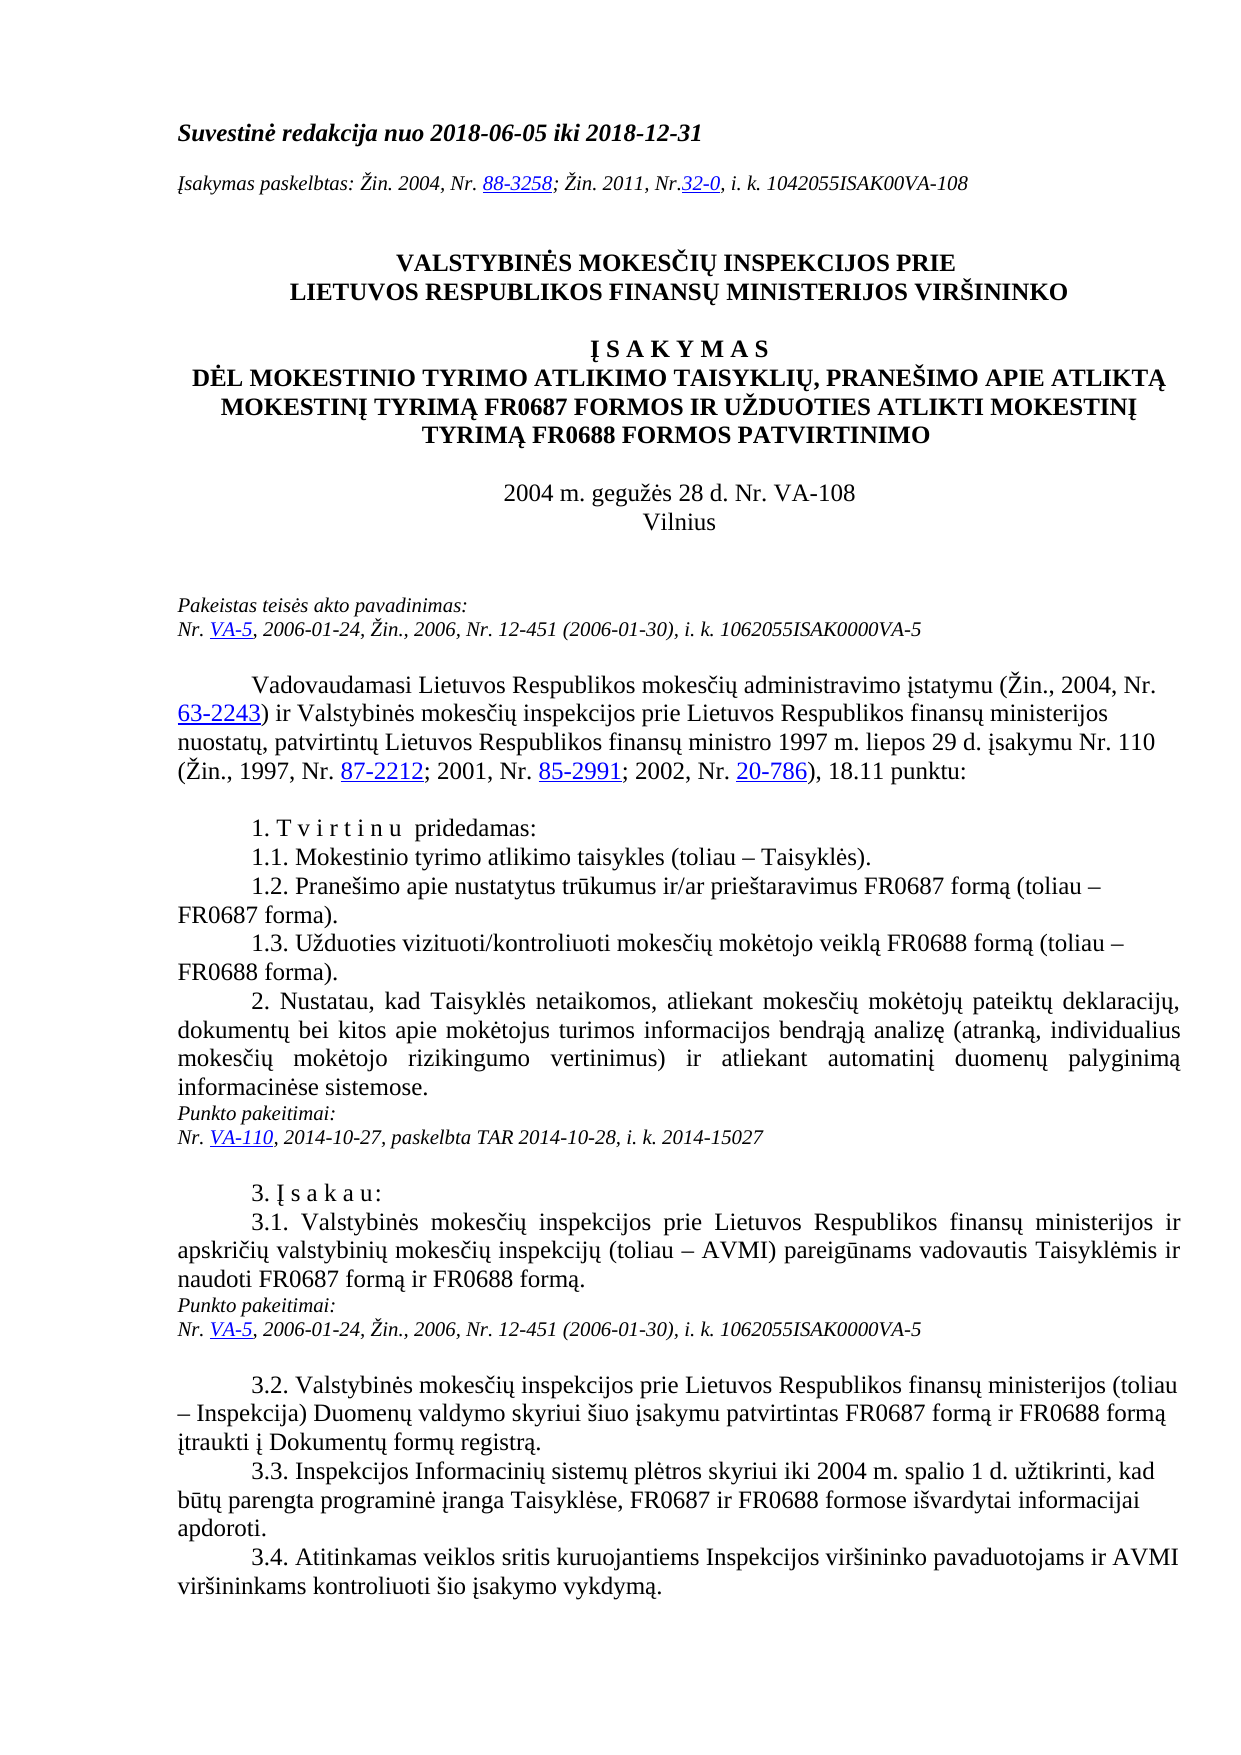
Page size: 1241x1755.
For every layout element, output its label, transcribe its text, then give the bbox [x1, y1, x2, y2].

text Punkto pakeitimai: [177, 1101, 1181, 1125]
text 3.1. Valstybinės mokesčių inspekcijos prie Lietuvos Respublikos finansų ministerijos ir apskričių valstybinių mokesčių inspekcijų (toliau – AVMI) pareigūnams vadovautis Taisyklėmis ir naudoti FR0687 formą ir FR0688 formą. [177, 1207, 1181, 1293]
text Vilnius [177, 507, 1181, 535]
text LIETUVOS RESPUBLIKOS FINANSŲ MINISTERIJOS VIRŠININKO [177, 277, 1181, 305]
text 1.2. Pranešimo apie nustatytus trūkumus ir/ar prieštaravimus FR0687 formą (toliau – FR0687 forma). [177, 871, 1181, 928]
text Punkto pakeitimai: [177, 1293, 1181, 1317]
text DĖL MOKESTINIO TYRIMO ATLIKIMO TAISYKLIŲ, PRANEŠIMO APIE ATLIKTĄ MOKESTINĮ TYRIMĄ FR0687 FORMOS IR UŽDUOTIES ATLIKTI MOKESTINĮ TYRIMĄ FR0688 FORMOS PATVIRTINIMO [177, 363, 1181, 449]
text 3.4. Atitinkamas veiklos sritis kuruojantiems Inspekcijos viršininko pavaduotojams ir AVMI viršininkams kontroliuoti šio įsakymo vykdymą. [177, 1542, 1181, 1600]
text 1.3. Užduoties vizituoti/kontroliuoti mokesčių mokėtojo veiklą FR0688 formą (toliau – FR0688 forma). [177, 928, 1181, 986]
text 3.3. Inspekcijos Informacinių sistemų plėtros skyriui iki 2004 m. spalio 1 d. užtikrinti, kad būtų parengta programinė įranga Taisyklėse, FR0687 ir FR0688 formose išvardytai informacijai apdoroti. [177, 1456, 1181, 1542]
text Nr. VA-110, 2014-10-27, paskelbta TAR 2014-10-28, i. k. 2014-15027 [177, 1125, 1181, 1149]
text Vadovaudamasi Lietuvos Respublikos mokesčių administravimo įstatymu (Žin., 2004, Nr. 63-2243) ir Valstybinės mokesčių inspekcijos prie Lietuvos Respublikos finansų ministerijos nuostatų, patvirtintų Lietuvos Respublikos finansų ministro 1997 m. liepos 29 d. įsakymu Nr. 110 (Žin., 1997, Nr. 87-2212; 2001, Nr. 85-2991; 2002, Nr. 20-786), 18.11 punktu: [177, 670, 1181, 785]
text 2004 m. gegužės 28 d. Nr. VA-108 [177, 478, 1181, 507]
text Įsakymas paskelbtas: Žin. 2004, Nr. 88-3258; Žin. 2011, Nr.32-0, i. k. 1042055ISAK00VA-108 [177, 171, 1181, 195]
text Į S A K Y M A S [177, 334, 1181, 363]
text 3. Įsakau: [177, 1178, 1181, 1207]
text 1. Tvirtinu pridedamas: [177, 813, 1181, 842]
text 3.2. Valstybinės mokesčių inspekcijos prie Lietuvos Respublikos finansų ministerijos (toliau – Inspekcija) Duomenų valdymo skyriui šiuo įsakymu patvirtintas FR0687 formą ir FR0688 formą įtraukti į Dokumentų formų registrą. [177, 1370, 1181, 1456]
text 1.1. Mokestinio tyrimo atlikimo taisykles (toliau – Taisyklės). [177, 842, 1181, 871]
text Nr. VA-5, 2006-01-24, Žin., 2006, Nr. 12-451 (2006-01-30), i. k. 1062055ISAK0000VA-5 [177, 1317, 1181, 1341]
text VALSTYBINĖS MOKESČIŲ INSPEKCIJOS PRIE [177, 248, 1181, 277]
text 2. Nustatau, kad Taisyklės netaikomos, atliekant mokesčių mokėtojų pateiktų deklaracijų, dokumentų bei kitos apie mokėtojus turimos informacijos bendrąją analizę (atranką, individualius mokesčių mokėtojo rizikingumo vertinimus) ir atliekant automatinį duomenų palyginimą informacinėse sistemose. [177, 986, 1181, 1101]
text Pakeistas teisės akto pavadinimas: [177, 593, 1181, 617]
text Nr. VA-5, 2006-01-24, Žin., 2006, Nr. 12-451 (2006-01-30), i. k. 1062055ISAK0000VA-5 [177, 617, 1181, 641]
text Suvestinė redakcija nuo 2018-06-05 iki 2018-12-31 [177, 118, 1181, 147]
